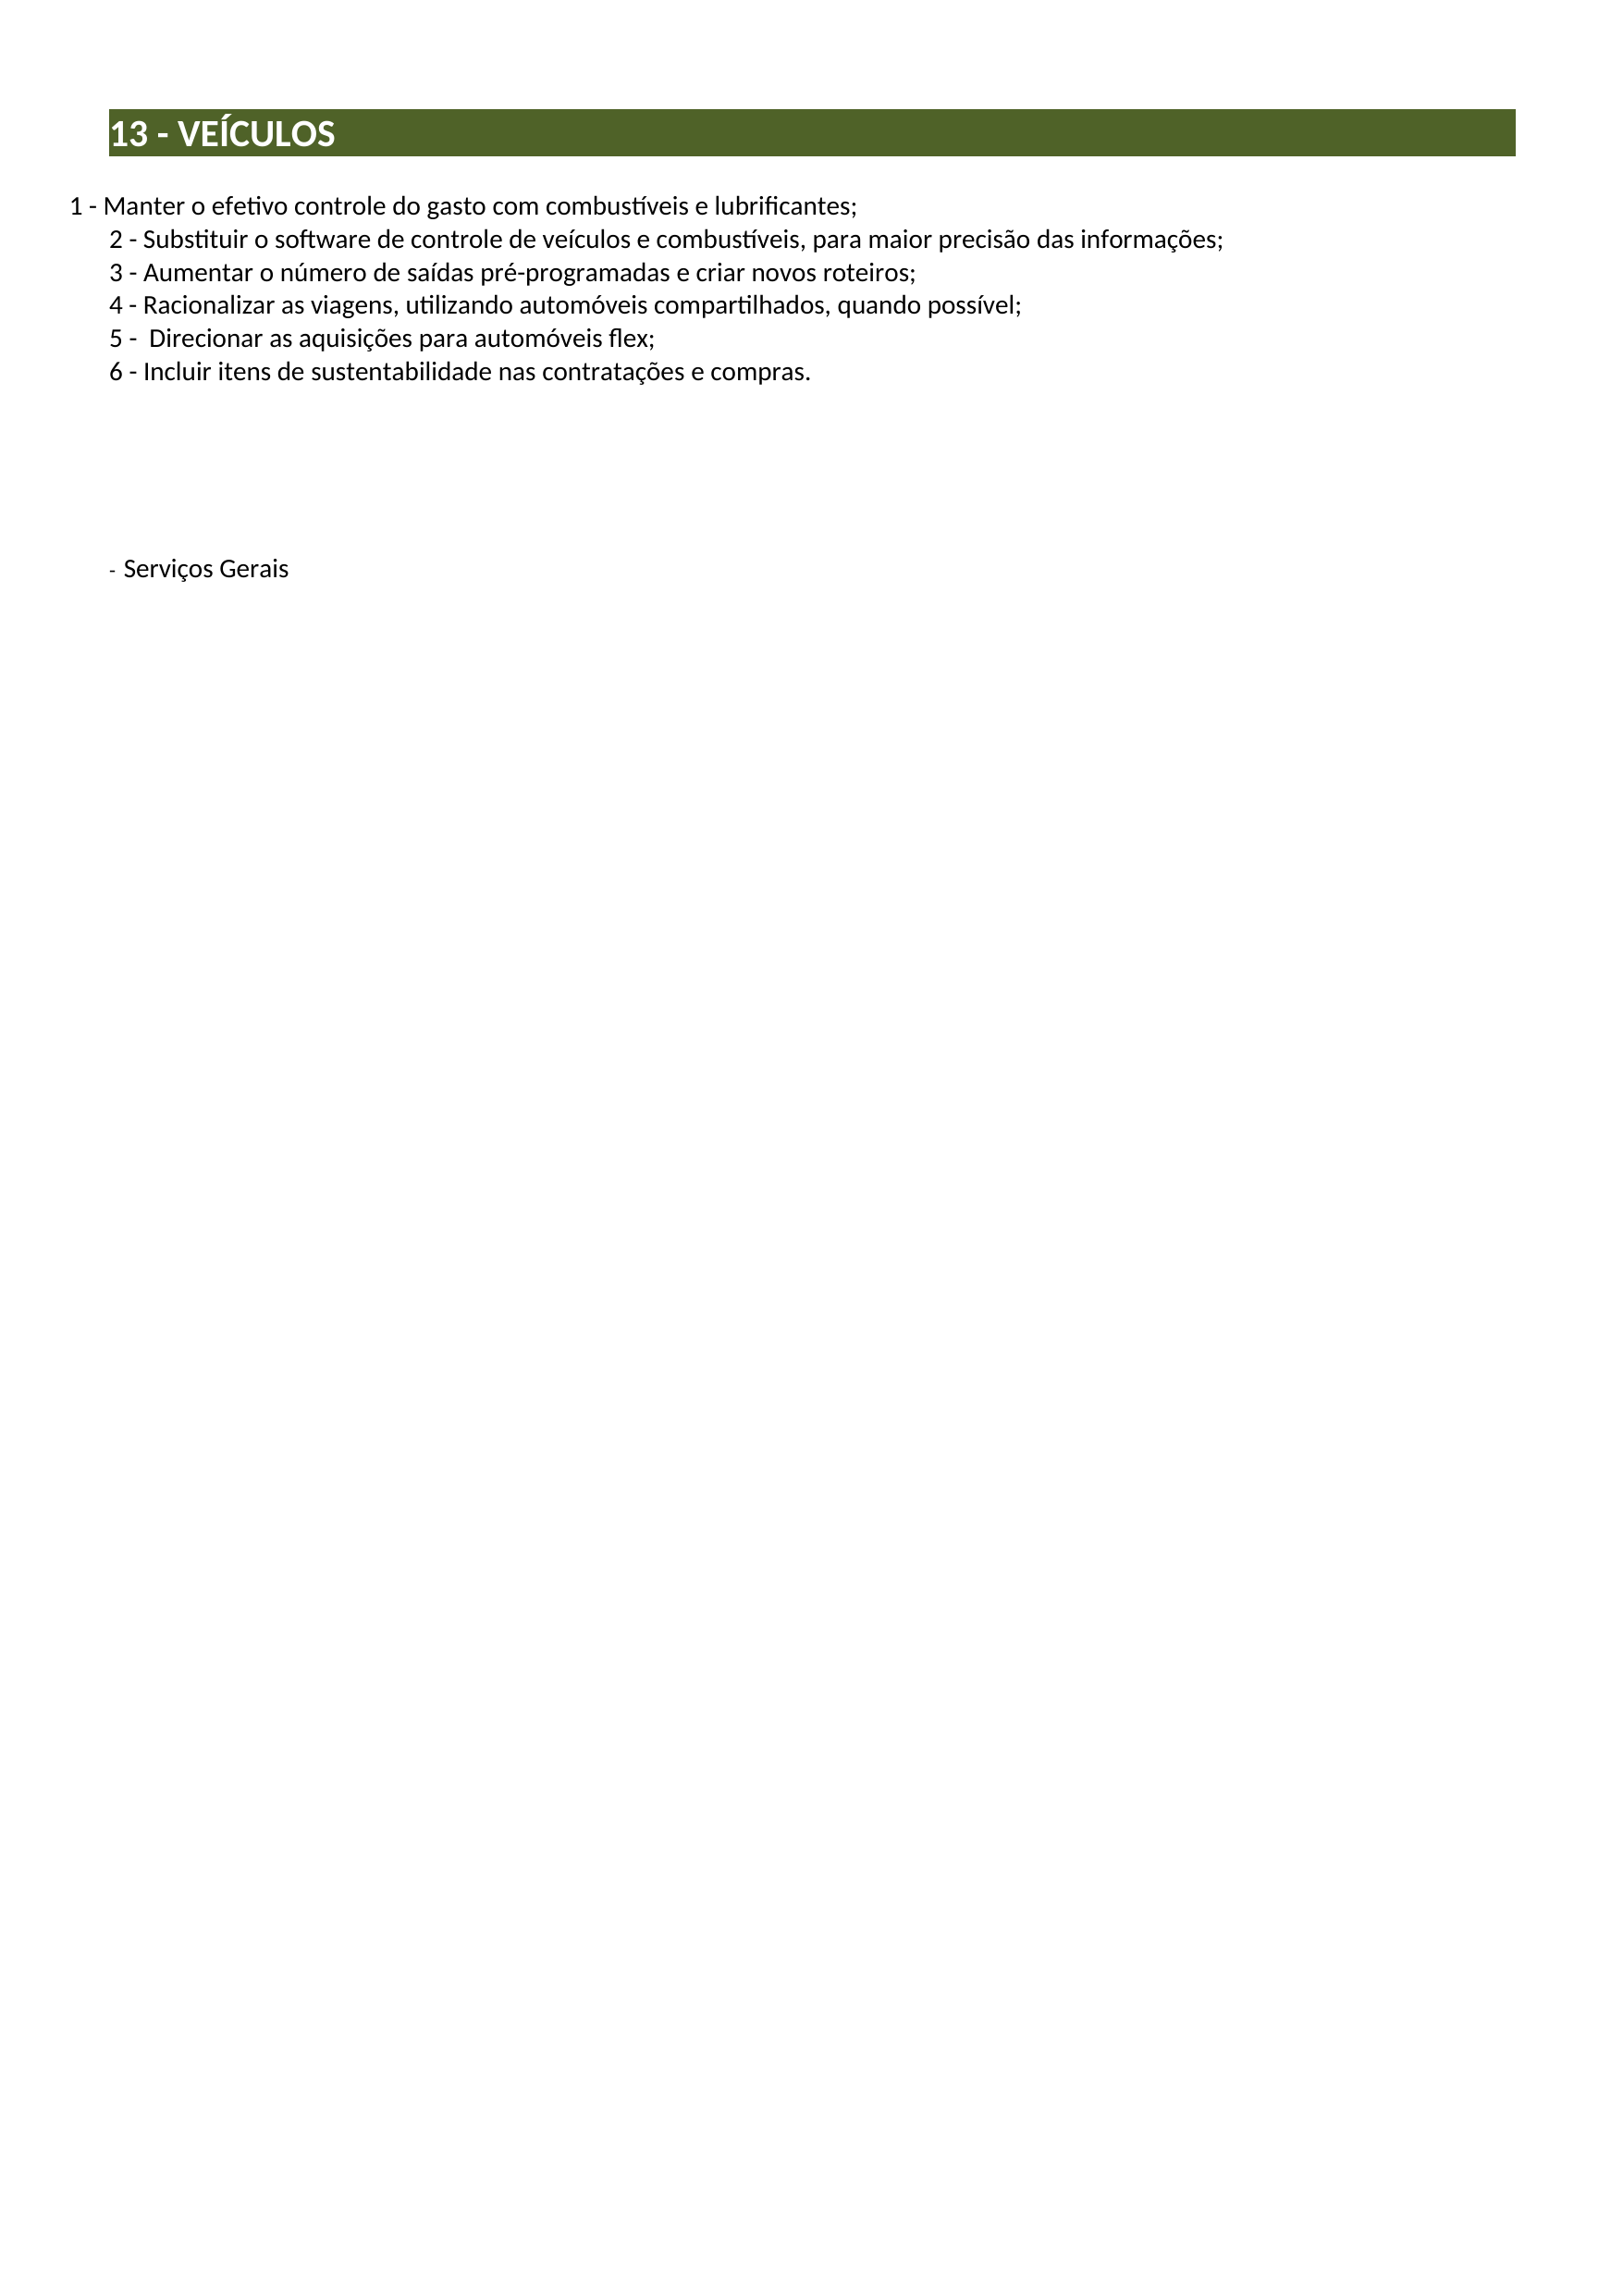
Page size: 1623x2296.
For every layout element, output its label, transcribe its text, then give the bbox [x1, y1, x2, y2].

subtitle 13 - VEÍCULOS [109, 110, 1533, 156]
list Serviços Gerais [109, 551, 1533, 585]
text Unidades envolvidas [694, 486, 928, 519]
text 6 - Incluir itens de sustentabilidade nas contratações e compras. [109, 354, 1533, 387]
list - Manter o efetivo controle do gasto com combustíveis e lubrificantes; [68, 189, 1533, 222]
list - Substituir o software de controle de veículos e combustíveis, para maior precisão das informações; 3 - Aumentar o número de saídas pré-programadas e criar novos roteiros; [109, 222, 1226, 288]
text 4 - Racionalizar as viagens, utilizando automóveis compartilhados, quando possível; 5 - Direcionar as aquisições para automóveis flex; [109, 288, 1025, 354]
